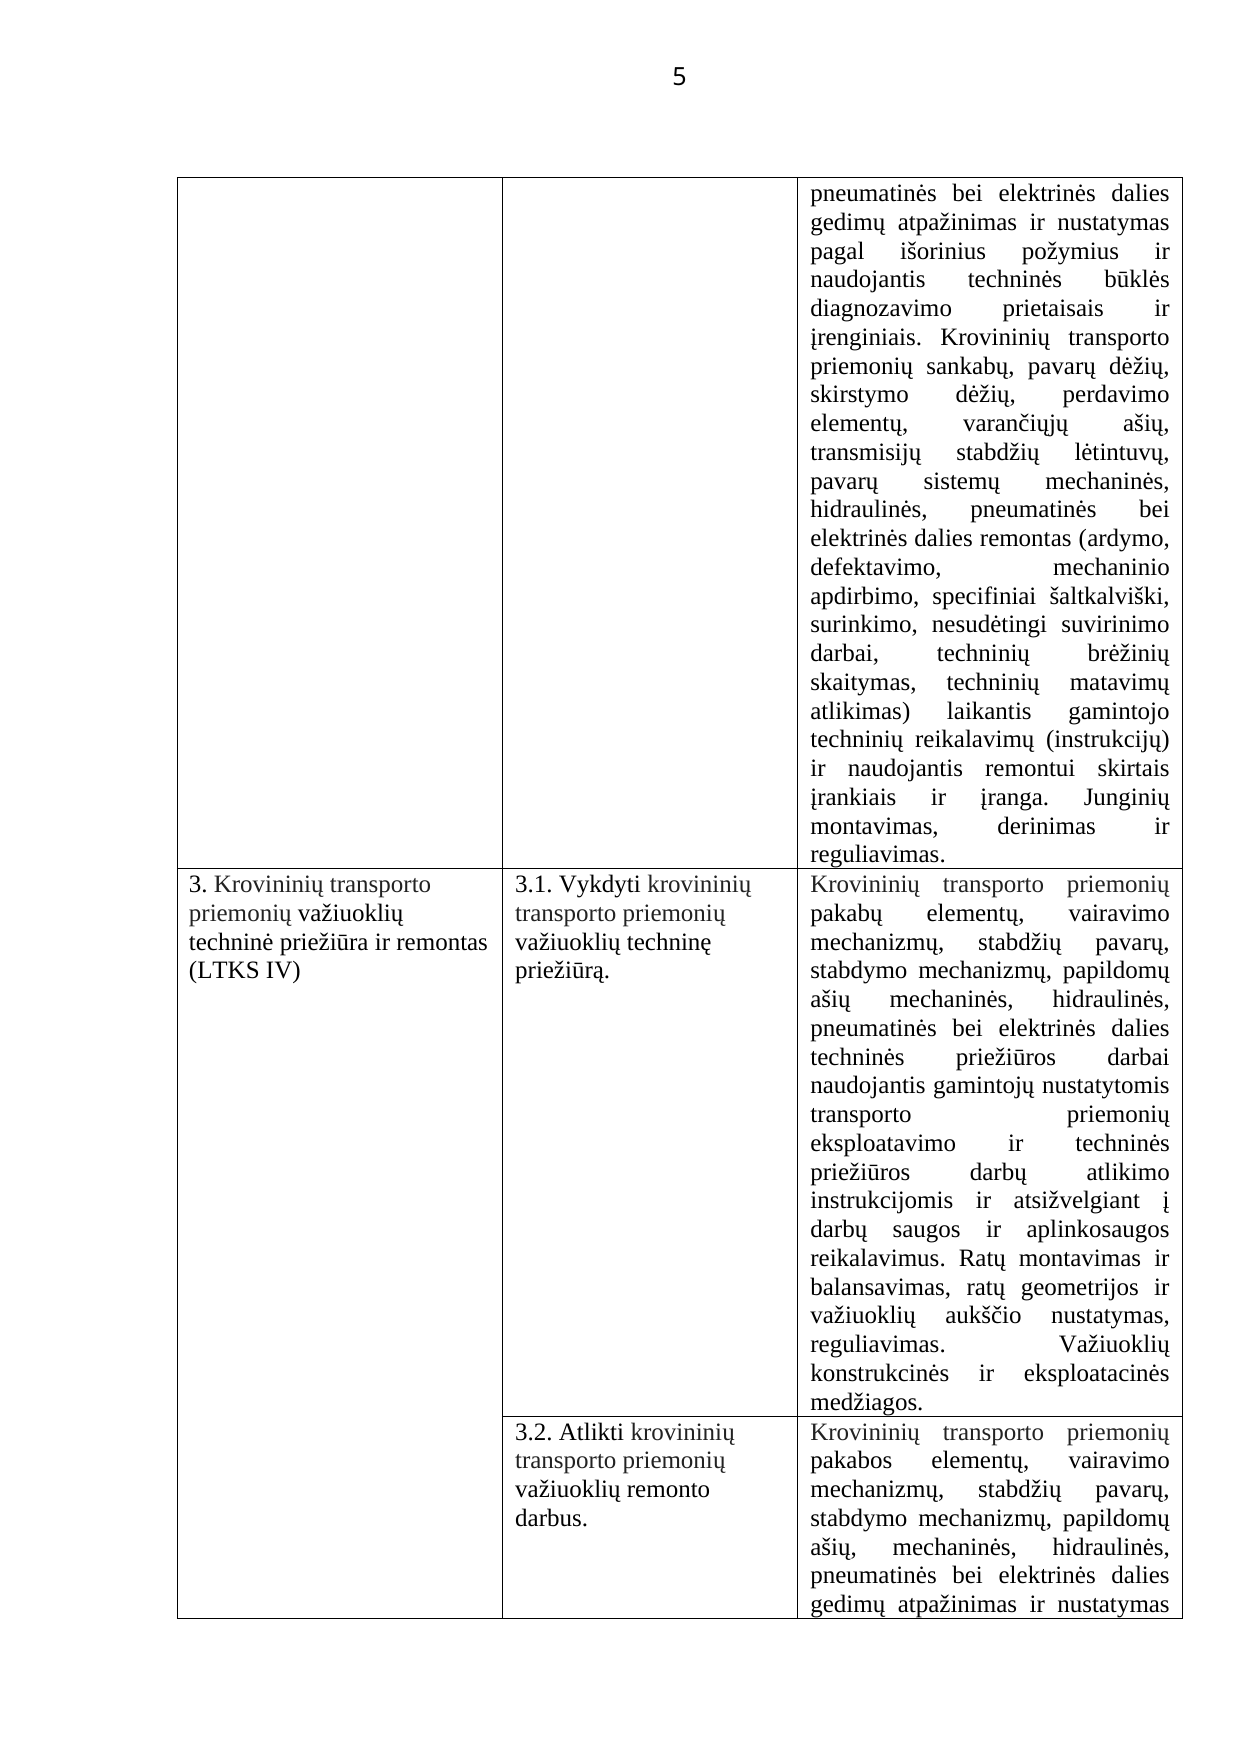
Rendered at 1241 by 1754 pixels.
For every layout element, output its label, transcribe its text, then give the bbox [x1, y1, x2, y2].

table_cell Krovininių transporto priemonių pakabų elementų, vairavimo mechanizmų, stabdžių pavarų, stabdymo mechanizmų, papildomų ašių mechaninės, hidraulinės, pneumatinės bei elektrinės dalies techninės priežiūros darbai naudojantis gamintojų nustatytomis transporto priemonių eksploatavimo ir techninės priežiūros darbų atlikimo instrukcijomis ir atsižvelgiant į darbų saugos ir aplinkosaugos reikalavimus. Ratų montavimas ir balansavimas, ratų geometrijos ir važiuoklių aukščio nustatymas, reguliavimas. Važiuoklių konstrukcinės ir eksploatacinės medžiagos. [798, 869, 1182, 1416]
table_cell Krovininių transporto priemonių pakabos elementų, vairavimo mechanizmų, stabdžių pavarų, stabdymo mechanizmų, papildomų ašių, mechaninės, hidraulinės, pneumatinės bei elektrinės dalies gedimų atpažinimas ir nustatymas [798, 1417, 1182, 1618]
table_cell 3. Krovininių transporto priemonių važiuoklių techninė priežiūra ir remontas (LTKS IV) [178, 869, 502, 1618]
table_cell [178, 178, 502, 868]
table_cell pneumatinės bei elektrinės dalies gedimų atpažinimas ir nustatymas pagal išorinius požymius ir naudojantis techninės būklės diagnozavimo prietaisais ir įrenginiais. Krovininių transporto priemonių sankabų, pavarų dėžių, skirstymo dėžių, perdavimo elementų, varančiųjų ašių, transmisijų stabdžių lėtintuvų, pavarų sistemų mechaninės, hidraulinės, pneumatinės bei elektrinės dalies remontas (ardymo, defektavimo, mechaninio apdirbimo, specifiniai šaltkalviški, surinkimo, nesudėtingi suvirinimo darbai, techninių brėžinių skaitymas, techninių matavimų atlikimas) laikantis gamintojo techninių reikalavimų (instrukcijų) ir naudojantis remontui skirtais įrankiais ir įranga. Junginių montavimas, derinimas ir reguliavimas. [798, 178, 1182, 868]
table_cell 3.2. Atlikti krovininių transporto priemonių važiuoklių remonto darbus. [503, 1417, 797, 1618]
table_cell 3.1. Vykdyti krovininių transporto priemonių važiuoklių techninę priežiūrą. [503, 869, 797, 1416]
table_cell [503, 178, 797, 868]
